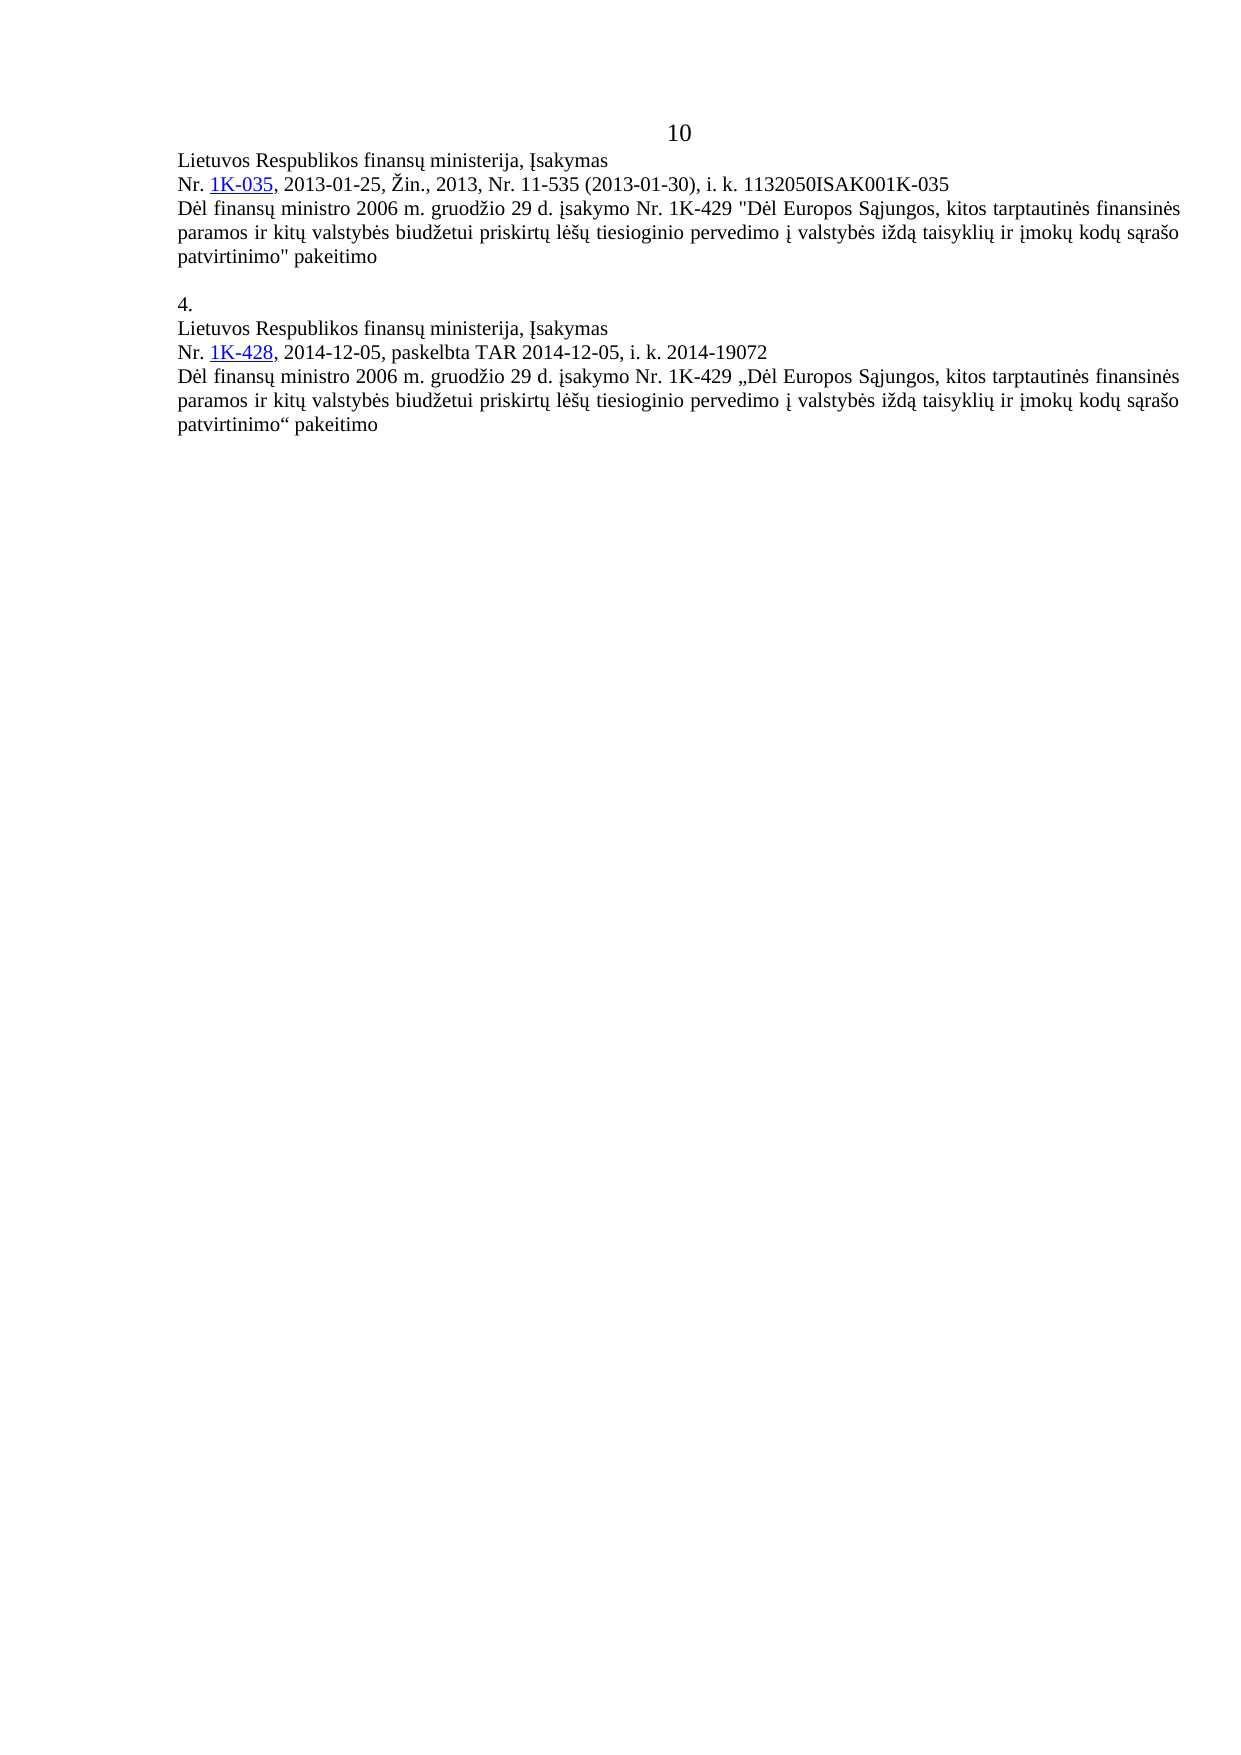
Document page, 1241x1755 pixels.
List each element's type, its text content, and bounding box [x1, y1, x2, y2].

text Dėl finansų ministro 2006 m. gruodžio 29 d. įsakymo Nr. 1K-429 "Dėl Europos Sąjungos, kitos tarptautinės finansinės paramos ir kitų valstybės biudžetui priskirtų lėšų tiesioginio pervedimo į valstybės iždą taisyklių ir įmokų kodų sąrašo patvirtinimo" pakeitimo [177, 196, 1181, 268]
text Nr. 1K-428, 2014-12-05, paskelbta TAR 2014-12-05, i. k. 2014-19072 [177, 340, 1181, 364]
text Dėl finansų ministro 2006 m. gruodžio 29 d. įsakymo Nr. 1K-429 „Dėl Europos Sąjungos, kitos tarptautinės finansinės paramos ir kitų valstybės biudžetui priskirtų lėšų tiesioginio pervedimo į valstybės iždą taisyklių ir įmokų kodų sąrašo patvirtinimo“ pakeitimo [177, 364, 1181, 436]
text Nr. 1K-035, 2013-01-25, Žin., 2013, Nr. 11-535 (2013-01-30), i. k. 1132050ISAK001K-035 [177, 172, 1181, 196]
text Lietuvos Respublikos finansų ministerija, Įsakymas [177, 148, 1181, 172]
text 4. [177, 292, 1181, 316]
text Lietuvos Respublikos finansų ministerija, Įsakymas [177, 316, 1181, 340]
